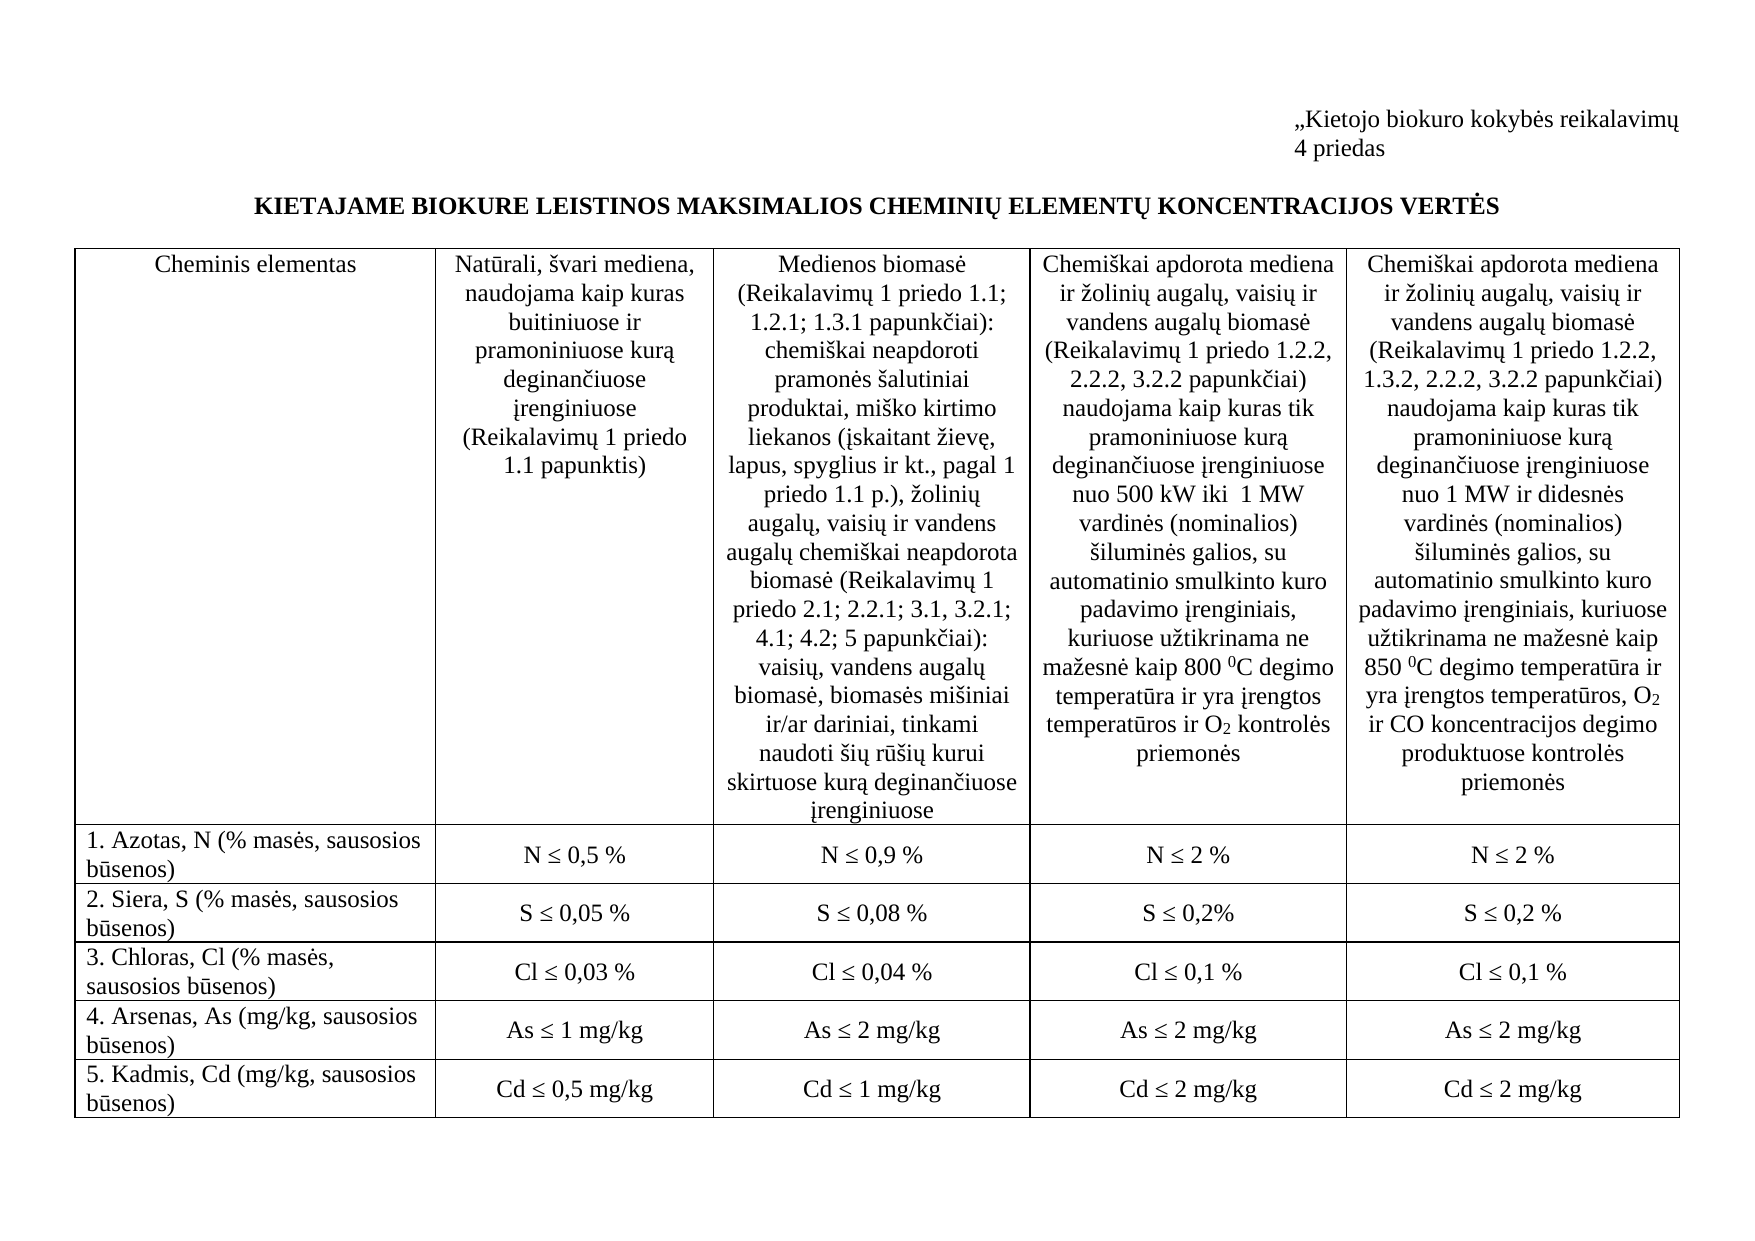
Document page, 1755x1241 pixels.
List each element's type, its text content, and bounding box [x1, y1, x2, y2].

table_header Chemiškai apdorota mediena ir žolinių augalų, vaisių ir vandens augalų biomasė (Reikalavimų 1 priedo 1.2.2, 2.2.2, 3.2.2 papunkčiai) naudojama kaip kuras tik pramoniniuose kurą deginančiuose įrenginiuose nuo 500 kW iki 1 MW vardinės (nominalios) šiluminės galios, su automatinio smulkinto kuro padavimo įrenginiais, kuriuose užtikrinama ne mažesnė kaip 800 0C degimo temperatūra ir yra įrengtos temperatūros ir O2 kontrolės priemonės [1031, 249, 1346, 824]
table_cell Cl ≤ 0,1 % [1031, 943, 1346, 1000]
table_cell N ≤ 2 % [1031, 825, 1346, 883]
table_cell 3. Chloras, Cl (% masės, sausosios būsenos) [76, 943, 435, 1000]
table_cell As ≤ 2 mg/kg [714, 1001, 1029, 1058]
table_cell Cd ≤ 0,5 mg/kg [436, 1060, 713, 1117]
table_cell As ≤ 2 mg/kg [1347, 1001, 1679, 1058]
table_header Medienos biomasė (Reikalavimų 1 priedo 1.1; 1.2.1; 1.3.1 papunkčiai): chemiškai neapdoroti pramonės šalutiniai produktai, miško kirtimo liekanos (įskaitant žievę, lapus, spyglius ir kt., pagal 1 priedo 1.1 p.), žolinių augalų, vaisių ir vandens augalų chemiškai neapdorota biomasė (Reikalavimų 1 priedo 2.1; 2.2.1; 3.1, 3.2.1; 4.1; 4.2; 5 papunkčiai): vaisių, vandens augalų biomasė, biomasės mišiniai ir/ar dariniai, tinkami naudoti šių rūšių kurui skirtuose kurą deginančiuose įrenginiuose [714, 249, 1029, 824]
table_cell N ≤ 0,5 % [436, 825, 713, 883]
table_cell 5. Kadmis, Cd (mg/kg, sausosios būsenos) [76, 1060, 435, 1117]
table_cell Cd ≤ 1 mg/kg [714, 1060, 1029, 1117]
table_cell Cd ≤ 2 mg/kg [1347, 1060, 1679, 1117]
table_cell N ≤ 2 % [1347, 825, 1679, 883]
table_cell S ≤ 0,2 % [1347, 884, 1679, 941]
table_cell Cl ≤ 0,03 % [436, 943, 713, 1000]
table_cell S ≤ 0,08 % [714, 884, 1029, 941]
table_header Cheminis elementas [76, 249, 435, 824]
table_cell As ≤ 1 mg/kg [436, 1001, 713, 1058]
table_cell Cl ≤ 0,04 % [714, 943, 1029, 1000]
table_cell 1. Azotas, N (% masės, sausosios būsenos) [76, 825, 435, 883]
table_cell As ≤ 2 mg/kg [1031, 1001, 1346, 1058]
text KIETAJAME BIOKURE LEISTINOS MAKSIMALIOS CHEMINIŲ ELEMENTŲ KONCENTRACIJOS VERTĖS [75, 191, 1679, 219]
table_cell S ≤ 0,2% [1031, 884, 1346, 941]
table_header Chemiškai apdorota mediena ir žolinių augalų, vaisių ir vandens augalų biomasė (Reikalavimų 1 priedo 1.2.2, 1.3.2, 2.2.2, 3.2.2 papunkčiai) naudojama kaip kuras tik pramoniniuose kurą deginančiuose įrenginiuose nuo 1 MW ir didesnės vardinės (nominalios) šiluminės galios, su automatinio smulkinto kuro padavimo įrenginiais, kuriuose užtikrinama ne mažesnė kaip 850 0C degimo temperatūra ir yra įrengtos temperatūros, O2 ir CO koncentracijos degimo produktuose kontrolės priemonės [1347, 249, 1679, 824]
table_cell Cd ≤ 2 mg/kg [1031, 1060, 1346, 1117]
table_cell 2. Siera, S (% masės, sausosios būsenos) [76, 884, 435, 941]
table_cell 4. Arsenas, As (mg/kg, sausosios būsenos) [76, 1001, 435, 1058]
table_cell N ≤ 0,9 % [714, 825, 1029, 883]
table_header Natūrali, švari mediena, naudojama kaip kuras buitiniuose ir pramoniniuose kurą deginančiuose įrenginiuose (Reikalavimų 1 priedo 1.1 papunktis) [436, 249, 713, 824]
text „Kietojo biokuro kokybės reikalavimų [1168, 104, 1679, 133]
table_cell Cl ≤ 0,1 % [1347, 943, 1679, 1000]
text 4 priedas [885, 133, 1549, 162]
table_cell S ≤ 0,05 % [436, 884, 713, 941]
